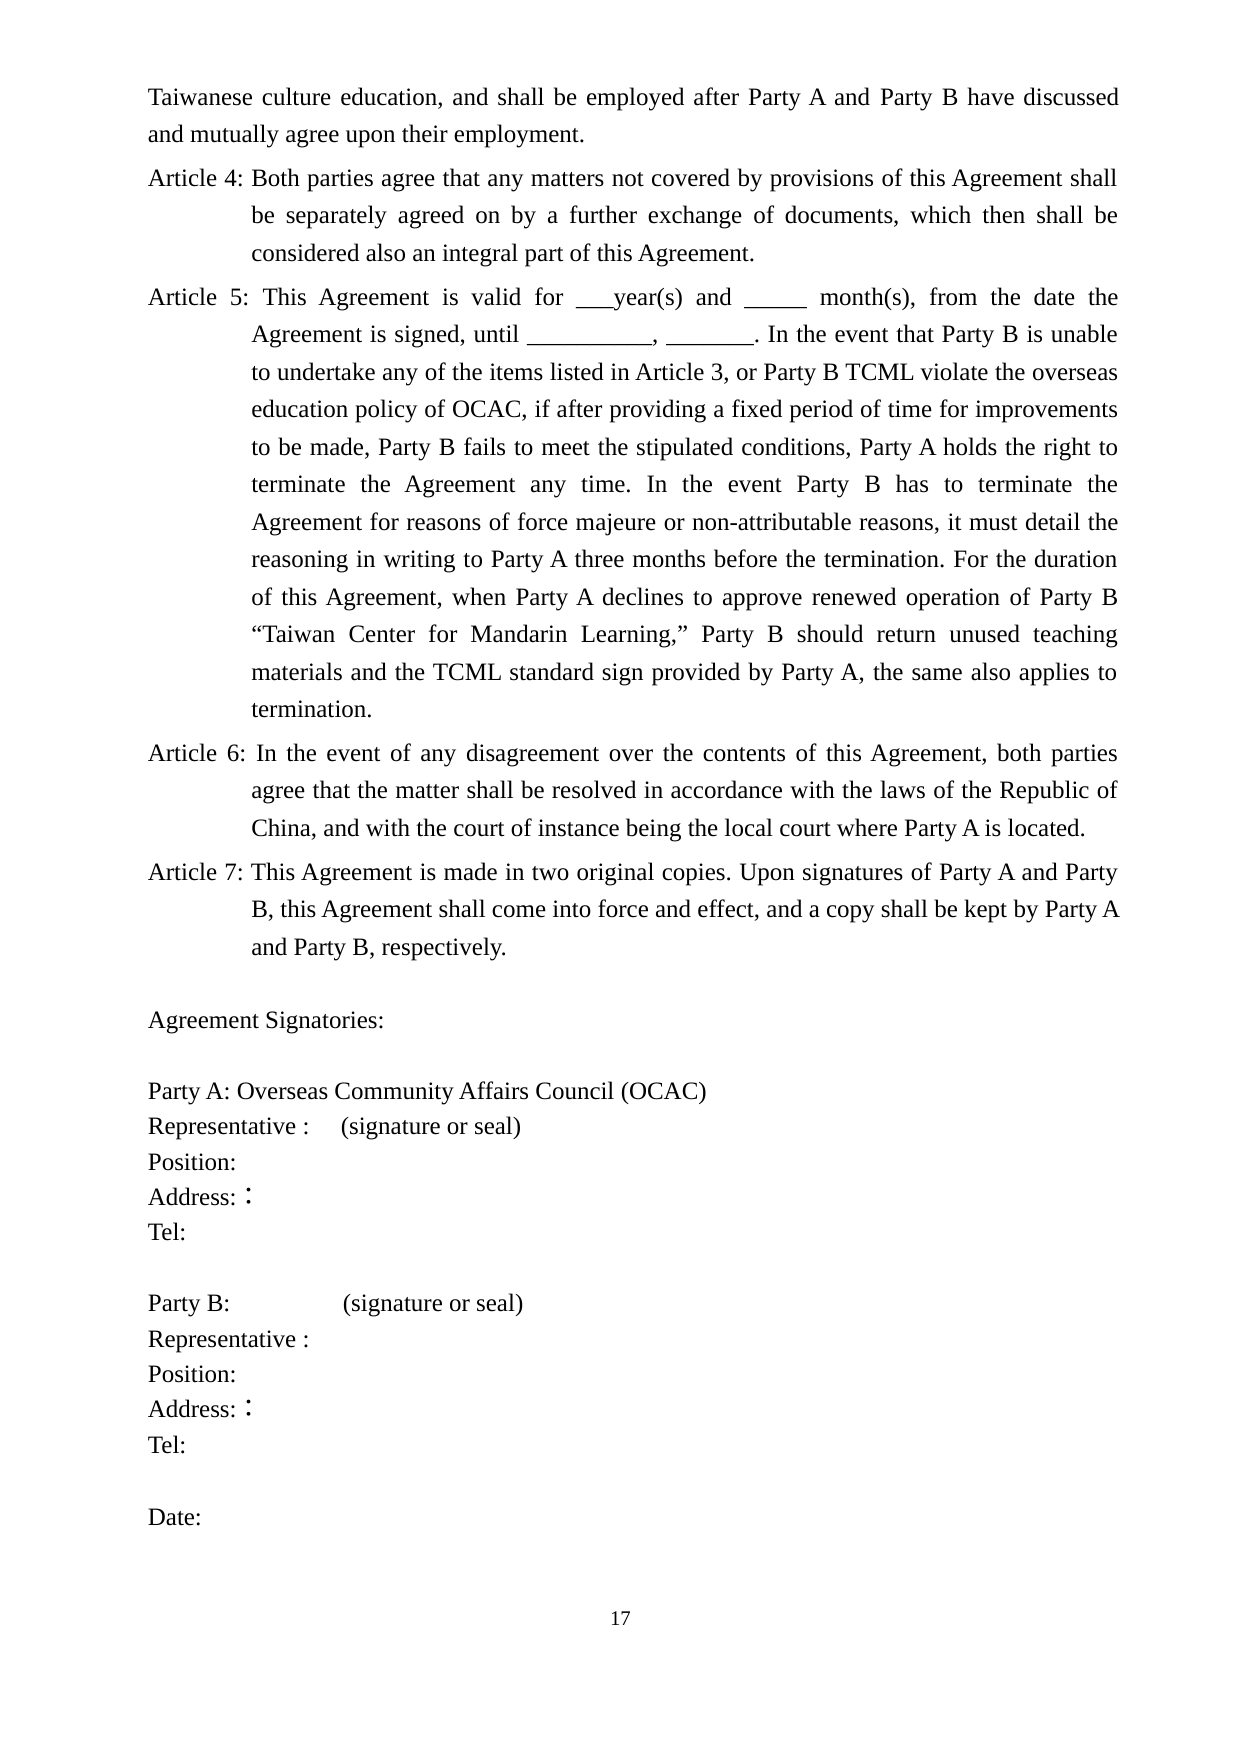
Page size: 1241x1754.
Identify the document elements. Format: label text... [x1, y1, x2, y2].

text Article 6: In the event of any disagreement over the contents of this Agreement, both parties agree that the matter shall be resolved in accordance with the laws of the Republic of China, and with the court of instance being the local court where Party A is located. [148, 731, 1119, 844]
text Date: [148, 1496, 1119, 1533]
text Position: [148, 1354, 1119, 1389]
text Agreement Signatories: [148, 1000, 1119, 1035]
text Article 7: This Agreement is made in two original copies. Upon signatures of Party A and Party B, this Agreement shall come into force and effect, and a copy shall be kept by Party A and Party B, respectively. [148, 850, 1119, 962]
text Representative : (signature or seal) [148, 1106, 1119, 1142]
text Party B: (signature or seal) [148, 1283, 1119, 1319]
text Article 5: This Agreement is valid for ___year(s) and _____ month(s), from the date the Agreement is signed, until __________, _______. In the event that Party B is unable to undertake any of the items listed in Article 3, or Party B TCML violate the overseas education policy of OCAC, if after providing a fixed period of time for improvements to be made, Party B fails to meet the stipulated conditions, Party A holds the right to terminate the Agreement any time. In the event Party B has to terminate the Agreement for reasons of force majeure or non-attributable reasons, it must detail the reasoning in writing to Party A three months before the termination. For the duration of this Agreement, when Party A declines to approve renewed operation of Party B “Taiwan Center for Mandarin Learning,” Party B should return unused teaching materials and the TCML standard sign provided by Party A, the same also applies to termination. [148, 275, 1119, 725]
text Article 4: Both parties agree that any matters not covered by provisions of this Agreement shall be separately agreed on by a further exchange of documents, which then shall be considered also an integral part of this Agreement. [148, 156, 1119, 269]
text Representative : [148, 1319, 1119, 1354]
list Taiwanese culture education, and shall be employed after Party A and Party B have discussed and mutually agree upon their employment. [148, 75, 1119, 150]
text Tel: [148, 1212, 1119, 1248]
text Address:： [148, 1177, 1119, 1212]
text Tel: [148, 1425, 1119, 1460]
text Position: [148, 1142, 1119, 1177]
text Party A: Overseas Community Affairs Council (OCAC) [148, 1071, 1119, 1106]
text Address:： [148, 1389, 1119, 1425]
